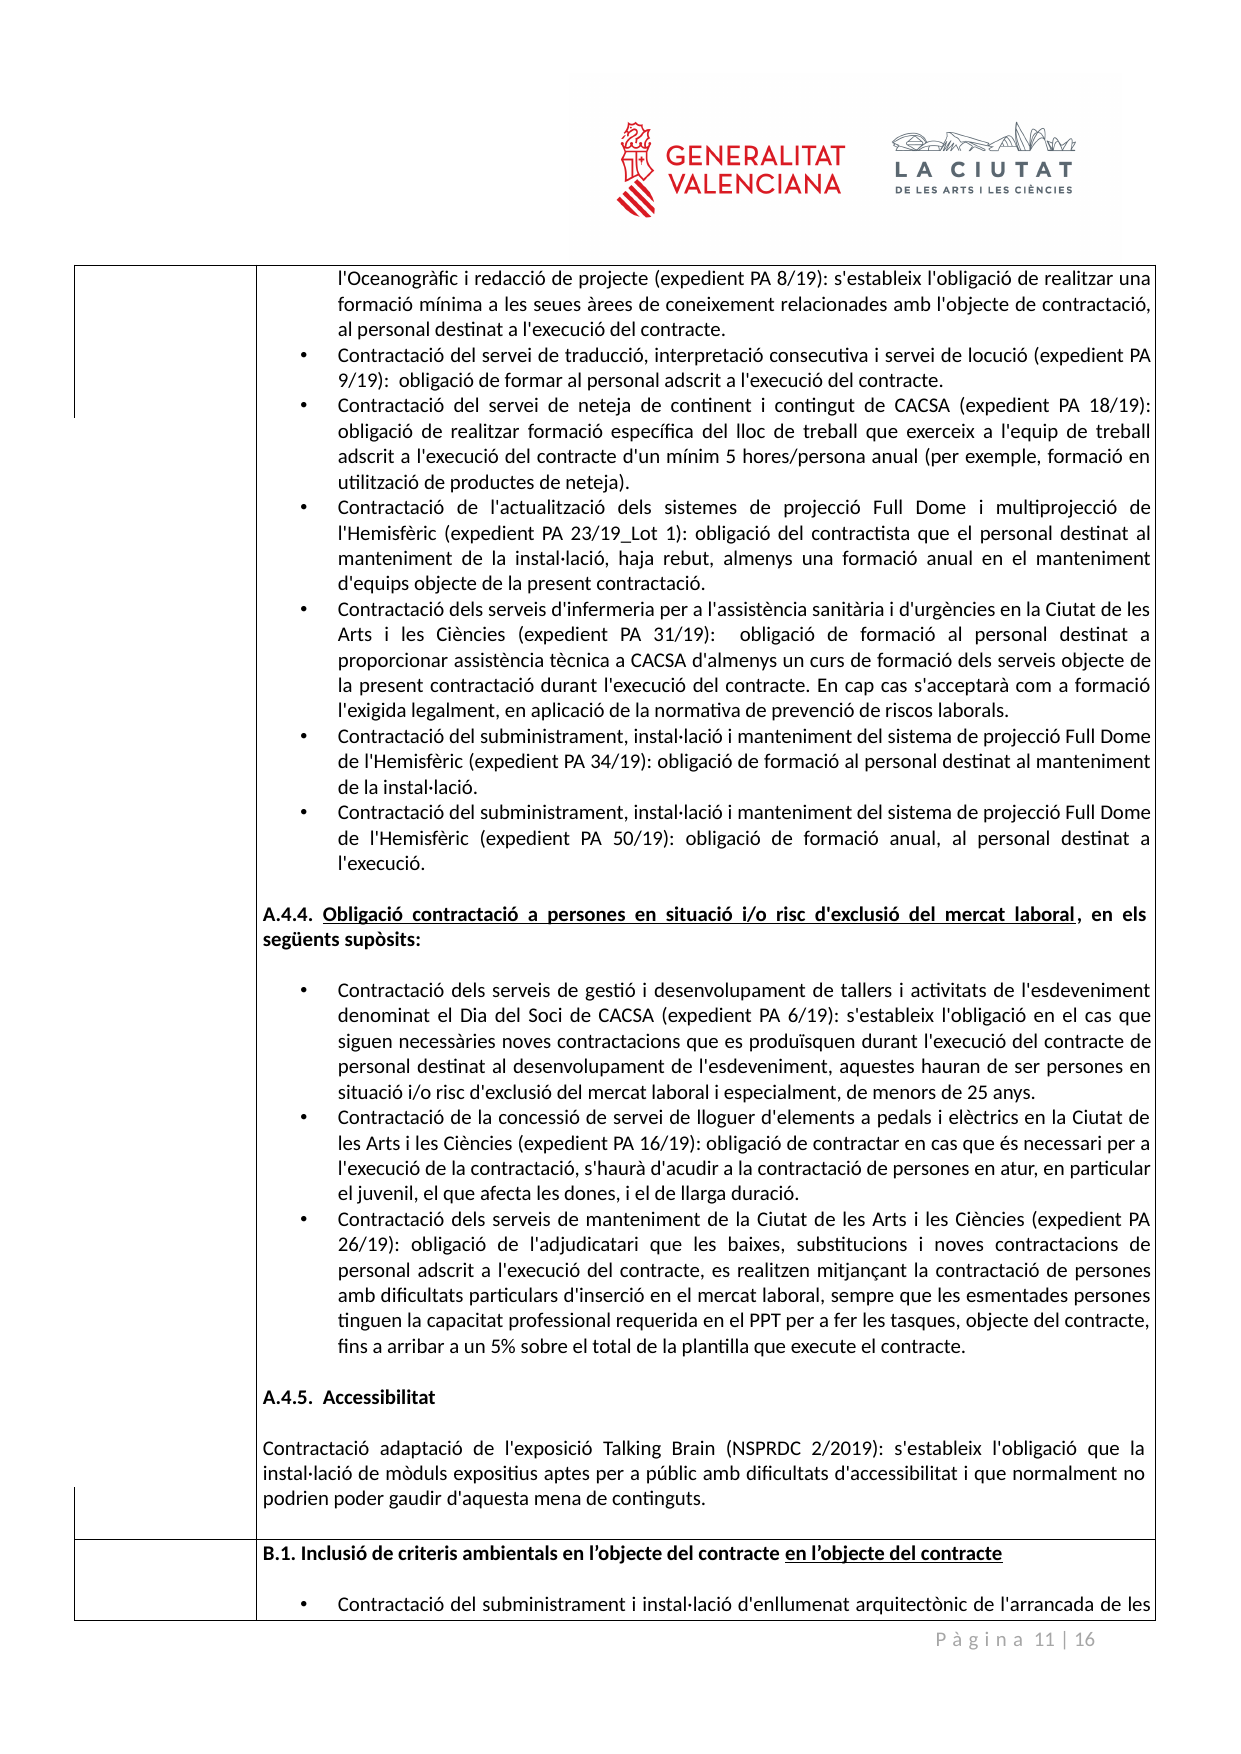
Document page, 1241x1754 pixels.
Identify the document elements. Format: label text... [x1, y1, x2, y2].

table_cell [75, 266, 256, 1539]
table_cell A.1. Inclusió de consideracions socials en l’objecte de la contractació A.1.1. Divisió per lots En compliment del que es disposa en la normativa aplicable, CACSA ha dividit en lots els següents procediments corresponents a contractacions majors licitats per CACSA (15 dels 50 procediments oberts licitats durant l'anualitat), a l'efecte de facilitar l'accés a les petites i mitjanes empreses (PIMES): Contractació del servei de traducció, interpretació consecutiva i servei de locució (expedient PA 9/19): quatre lots. Contractació del subministrament de dispositius informàtics i llicències de programari (expedient PA 10/19): quatre lots. Contractació dels serveis d'impressió i subministrament de publicacions de CACSA (expedient PA 14/19): tres lots. Contractació del subministrament de recanvis audiovisuals (expedient PA 15/19): dos lots. Contractació del subministrament i instal·lació d'equipament audiovisual (expedient PA 17/19): cinc lots. Contractació del servei de neteja de continent i contingut de CACSA (expedient PA 18/19): dos lots. Contractació de l'actualització dels sistemes de projecció Full Dome i multiprojecció de l'Hemisferic (expedient PA 23/19): dos lots. Contractació del manteniment de les llicències programari dels servidors de CACSA (expedient PA 32/19): sis lots. Contractació del subministrament d'elements de programari i maquinari per a l'ampliació dels servidors de l'àrea de sistemes de la informació (expedient PA 33/19): quatre lots. Contractació dels serveis de manteniment i consultoria de programari per als servidors de CACSA (expedient PA 35/19): quatre lots. Contractació dels serveis de desenvolupament, manteniment i consultoria web de CACSA pel procediment obert (expedient PA 39/19): quatre lots. Contractació dels subministraments de materials elèctric i electrònic per a les exposicions (expedient PA 45/19): dos lots. Contractació de la campanya de publicitat 2020 de CACSA (expedient PA 46/19): quatre lots. Contractació per al subministrament de materials, equips i éssers vius per al manteniment de les exposicions (expedient PA 48/19): dos lots. Contractació del subministrament dels materials necessaris per a la conservació arquitectònica del complex (expedient PA 49/19): cinc lots. En els supòsits en què no es divideixen per lots els procediments de contractació, els tècnics de l'entitat justifiquen en els informes de necessitat, la no possibilitat de divisió, tenint en compte el que es disposa en la Llei 9/2017 de contractes del sector públic. A.1.2. Contractació reservada CACSA ha reservat el Lot núm. 2 de l'expedient PA 18/19, contractació del servei de neteja, del contingut a un centre especial d'ús d'iniciativa social o empresa d'inserció, d'acord amb el que es preveu en la disposició Addicional 4a de la LCSP. La contractació ha sigut subscrita amb FCC EQUAL CEE COMUNITAT VALENCIANA, S.L. A.1.3. La contractació de la concessió de servei de lloguer d'elements a pedals i elèctrics en la Ciutat de les Arts i les Ciències (expedient PA 16/19), inclou elements per a facilitar la mobilitat als visitants del complex. A.1.4. La contractació de l'ús i aprofitament temporal dels espais de CACSA per a l'organització d'un mercat nadalenc (expedient PA 37/19), inclou un racó solidari per a la venda de productes per diferents ONG’s. A.2. Inclusió de consideracions socials, com a solvencia A.2.1. S'ha inclòs el criteri de solvència, l'obligació dels licitadors de disposar de sistemes de gestió de qualitat, o disposar de procediments que acrediten la qualitat de les entitats, en les següents contractacions: Contractació del servei de vigilància i seguretat en les instal·lacions gestionades per CACSA (expedient PA 7/19). Contractació del subministrament de pintura d'acord amb les necessitats de CACSA (expedient PA 13/19). Contractació del servei de neteja de continent i contingut de CACSA (expedient PA 18/19). Contractació dels serveis de manteniment de la Ciutat de les Arts i les Ciències (expedient PA 26/19). A.2.2. En compliment de la normativa sobre contractació pública, en aquells procediments en els quals s'ha requerit l'experiència com a solvència, s'han establit criteris alternatius per a les empreses de nova creació, per a facilitar l'accés a aquestes entitats, en els supòsits establits en l'article 88, 89 i 90 de la LCSP. A.3. Inclusió de consideracions socials, com a criteri d’adjudicació A.3.1. Valoració de la formació. S’ha inclòs el criteri de valoració en els procediments següents: Contractació del servei de prevenció alié (expedient PA 1/19): es valora la inclusió d'una major formació per al personal de CACSA en cursos relacionats amb l'activitat de prevenció de riscos laborals. Contractació del servei de la migració del programari de SAP a Hana i EHP8 (expedient PA 3/19): es valora l'increment d'hores de formació al personal de CACSA mínima requerida en el PPT. Contractació del servei de vigilància i seguretat en les instal·lacions gestionades per CACSA (expedient PA 7/19): es valora la formació complementària al personal de seguretat. Contractació del subministrament de dispositius informàtics i llicències de programari (expedient PA 10/19): es valora la millora de visualització dels equips, per a evitar el cansament visual. Contractació dels serveis d'enginyeria per a la instal·lació de la Climatització del Museu (expedient PA 24/19): es valora la formació del personal adscrit. Contractació dels serveis de manteniment de la Ciutat de les Arts i les Ciències (expedient PA 26/19): es valora la inclusió de la formació als treballadors de l'adjudicatari. Contractació dels serveis d'infermeria per a l'assistència sanitària i d'urgències en la Ciutat de les Arts i les Ciències (expedient PA 31/19): es valora la formació del personal adscrit. A.3.2. Valoració de l'estabilitat en l'ocupació del personal adscrit a l'execució: Contractació del servei d'arquitectura/enginyeria per a la redacció del projecte d'execució i posterior direcció d'obra/direcció d'execució per a rehabilitació d'elements d'obra civil dels aquaris de l'Oceanogràfic (expedient PA 19/19). Contractació dels serveis d'enginyeria per a la instal·lació de la Climatització del Museu (expedient PA 24/19). A.3.3. En cas d'empat s'estableixen les previsions de la normativa. A.4. Inclusió de la condició especial d’execució A.4.1. S'ha inclòs l'obligació del contractista de complir les obligacions relatives al compliment dels convenis col·lectius d'aplicació, en els contractes de serveis. En el supòsit que una empresa presenta una oferta incórrega en una presumpció de baixa temerària, la Mesa de Contractació comprova el compliment dels convenis en la justificació dels costos aportat en cada cas, excloent-se les ofertes en cas d'incompliment, d'acord amb el que es preveu en l'article 149.4 de la LCSP. Així mateix, en la determinació del preu de licitació es tenen en compte els costos salarials. A.4.2. Amb independència del compliment de l'obligació de disposar d'un pla d'Igualtat en les entitats amb determinat nombre de treballadors, d'acord amb la normativa aplicable, s'ha inclòs l'obligació de l'aplicació d'un Pla d'Igualtat per a la Plantilla, en els casos en què no siga obligatori i/o la inclusió de l'obligació “la/les empresa/es contratista/es o subcontractista/es garantirà la igualtat entre dones i homes en el tracte, en l'accés a l'ocupació, classificació professional, promoció, permanència, formació, extinció, retribucions, qualitat i estabilitat laboral, duració i ordenació de la jornada laboral. Així mateix, durant l'execució del contracte la/les empresa/es contractista/es o subcontractista/es mantindrà mesures que afavorisquen la conciliació de la vida personal, familiar, i laboral de les persones adscrites a l'execució. Aquestes consideracions s'inclouen en les següents contractacions: Contractació del servei de prevenció de CACSA (expedient PA 1/19). Contractació de l'actualització i manteniment del sistema de correu electrònic de CACSA (expedient PA 2/19). Contractació del servei de vigilància i seguretat en les instal·lacions gestionades per CACSA (expedient PA 7/19). Contractació del servei de traducció, interpretació consecutiva i servei de locució (expedient PA 9/19). Contractació dels serveis de l'estudi de notorietat de Ciutat de les Arts i les Ciències (expedient PA 12/19). Contractació del subministrament de pintura d'acord amb les necessitats de CACSA (expedient PA 13/19). Contractació dels serveis d'impressió i subministrament de publicacions de CACSA (expedient PA 14/19). Contractació del servei de neteja de continent i contingut de CACSA (expedient PA 18/19). Contractació dels serveis de manteniment de la Ciutat de les Arts i les Ciències (expedient PA 26/19). Contractació dels serveis d'infermeria per a l'assistència sanitària i d'urgències en la Ciutat de les Arts i les Ciències (expedient PA 31/19). Contractació de l'ús i aprofitament temporal dels espais de la Ciutat de les Arts i les Ciències per a la instal·lació d'una pista de gel en les campanyes de Nadal (expedient PA 38/19). Contractació dels serveis de desenvolupament, manteniment i consultoria web de CACSA pel procediment obert (expedient PA 39/19). Contractació del servei de planetarista per al desenvolupament de les sessions de les nocturnes de CACSA (expedient PA 41/19). Contractació del subministrament de gasos a CACSA d'acord amb les seues necessitats (expedient PA 43/19). Contractació dels serveis d'impressió i subministrament de tiquets en suport paper tèrmic per a CACSA (expedient PA 44/19). Contractació dels subministraments de materials elèctric i electrònic per a les exposicions (expedient PA 45/19). Contractació de la campanya de publicitat 2020 de CACSA (expedient PA 46/19). Contractació per al transport de fons de CACSA (expedient PA 47/19). Contractació per al subministrament de materials, equips i éssers vius per al manteniment de les exposicions (expedient PA 48/19). Contractació del subministrament dels materials necessaris per a la conservació arquitectònica del complex (expedient PA 49/19). Contractació dels serveis d'adequació del sistema de gestió tècnica de l'Umbracle (expedient NSP 4/19). A.4.3. S'han inclòs les següents obligacions de formació al personal adscrit a l'execució de les contractacions, en els següents supòsits: Contractació de l'actualització i manteniment del sistema de correu electrònic de CACSA (expedient PA 2/19): obligació de realitzar una formació mínima als seus treballadors de 25 hores durant el termini d'execució del contracte. Contractació del servei de la migració del programari de SAP a Hana i EHP8 (expedient PA 3/19): obligació de formar al personal destinat a la formació del personal de CACSA i assistència tècnica ha rebut al menys un curs de formació durant l'execució del contracte. Contractació dels serveis d'auditoria de les instal·lacions de cablejat estructurat de l'Oceanogràfic i redacció de projecte (expedient PA 8/19): s'estableix l'obligació de realitzar una formació mínima a les seues àrees de coneixement relacionades amb l'objecte de contractació, al personal destinat a l'execució del contracte. Contractació del servei de traducció, interpretació consecutiva i servei de locució (expedient PA 9/19): obligació de formar al personal adscrit a l'execució del contracte. Contractació del servei de neteja de continent i contingut de CACSA (expedient PA 18/19): obligació de realitzar formació específica del lloc de treball que exerceix a l'equip de treball adscrit a l'execució del contracte d'un mínim 5 hores/persona anual (per exemple, formació en utilització de productes de neteja). Contractació de l'actualització dels sistemes de projecció Full Dome i multiprojecció de l'Hemisfèric (expedient PA 23/19_Lot 1): obligació del contractista que el personal destinat al manteniment de la instal·lació, haja rebut, almenys una formació anual en el manteniment d'equips objecte de la present contractació. Contractació dels serveis d'infermeria per a l'assistència sanitària i d'urgències en la Ciutat de les Arts i les Ciències (expedient PA 31/19): obligació de formació al personal destinat a proporcionar assistència tècnica a CACSA d'almenys un curs de formació dels serveis objecte de la present contractació durant l'execució del contracte. En cap cas s'acceptarà com a formació l'exigida legalment, en aplicació de la normativa de prevenció de riscos laborals. Contractació del subministrament, instal·lació i manteniment del sistema de projecció Full Dome de l'Hemisfèric (expedient PA 34/19): obligació de formació al personal destinat al manteniment de la instal·lació. Contractació del subministrament, instal·lació i manteniment del sistema de projecció Full Dome de l'Hemisfèric (expedient PA 50/19): obligació de formació anual, al personal destinat a l'execució. A.4.4. Obligació contractació a persones en situació i/o risc d'exclusió del mercat laboral, en els següents supòsits: Contractació dels serveis de gestió i desenvolupament de tallers i activitats de l'esdeveniment denominat el Dia del Soci de CACSA (expedient PA 6/19): s'estableix l'obligació en el cas que siguen necessàries noves contractacions que es produïsquen durant l'execució del contracte de personal destinat al desenvolupament de l'esdeveniment, aquestes hauran de ser persones en situació i/o risc d'exclusió del mercat laboral i especialment, de menors de 25 anys. Contractació de la concessió de servei de lloguer d'elements a pedals i elèctrics en la Ciutat de les Arts i les Ciències (expedient PA 16/19): obligació de contractar en cas que és necessari per a l'execució de la contractació, s'haurà d'acudir a la contractació de persones en atur, en particular el juvenil, el que afecta les dones, i el de llarga duració. Contractació dels serveis de manteniment de la Ciutat de les Arts i les Ciències (expedient PA 26/19): obligació de l'adjudicatari que les baixes, substitucions i noves contractacions de personal adscrit a l'execució del contracte, es realitzen mitjançant la contractació de persones amb dificultats particulars d'inserció en el mercat laboral, sempre que les esmentades persones tinguen la capacitat professional requerida en el PPT per a fer les tasques, objecte del contracte, fins a arribar a un 5% sobre el total de la plantilla que execute el contracte. A.4.5. Accessibilitat Contractació adaptació de l'exposició Talking Brain (NSPRDC 2/2019): s'estableix l'obligació que la instal·lació de mòduls expositius aptes per a públic amb dificultats d'accessibilitat i que normalment no podrien poder gaudir d'aquesta mena de continguts. [257, 266, 1155, 1539]
table_cell [75, 1540, 256, 1619]
